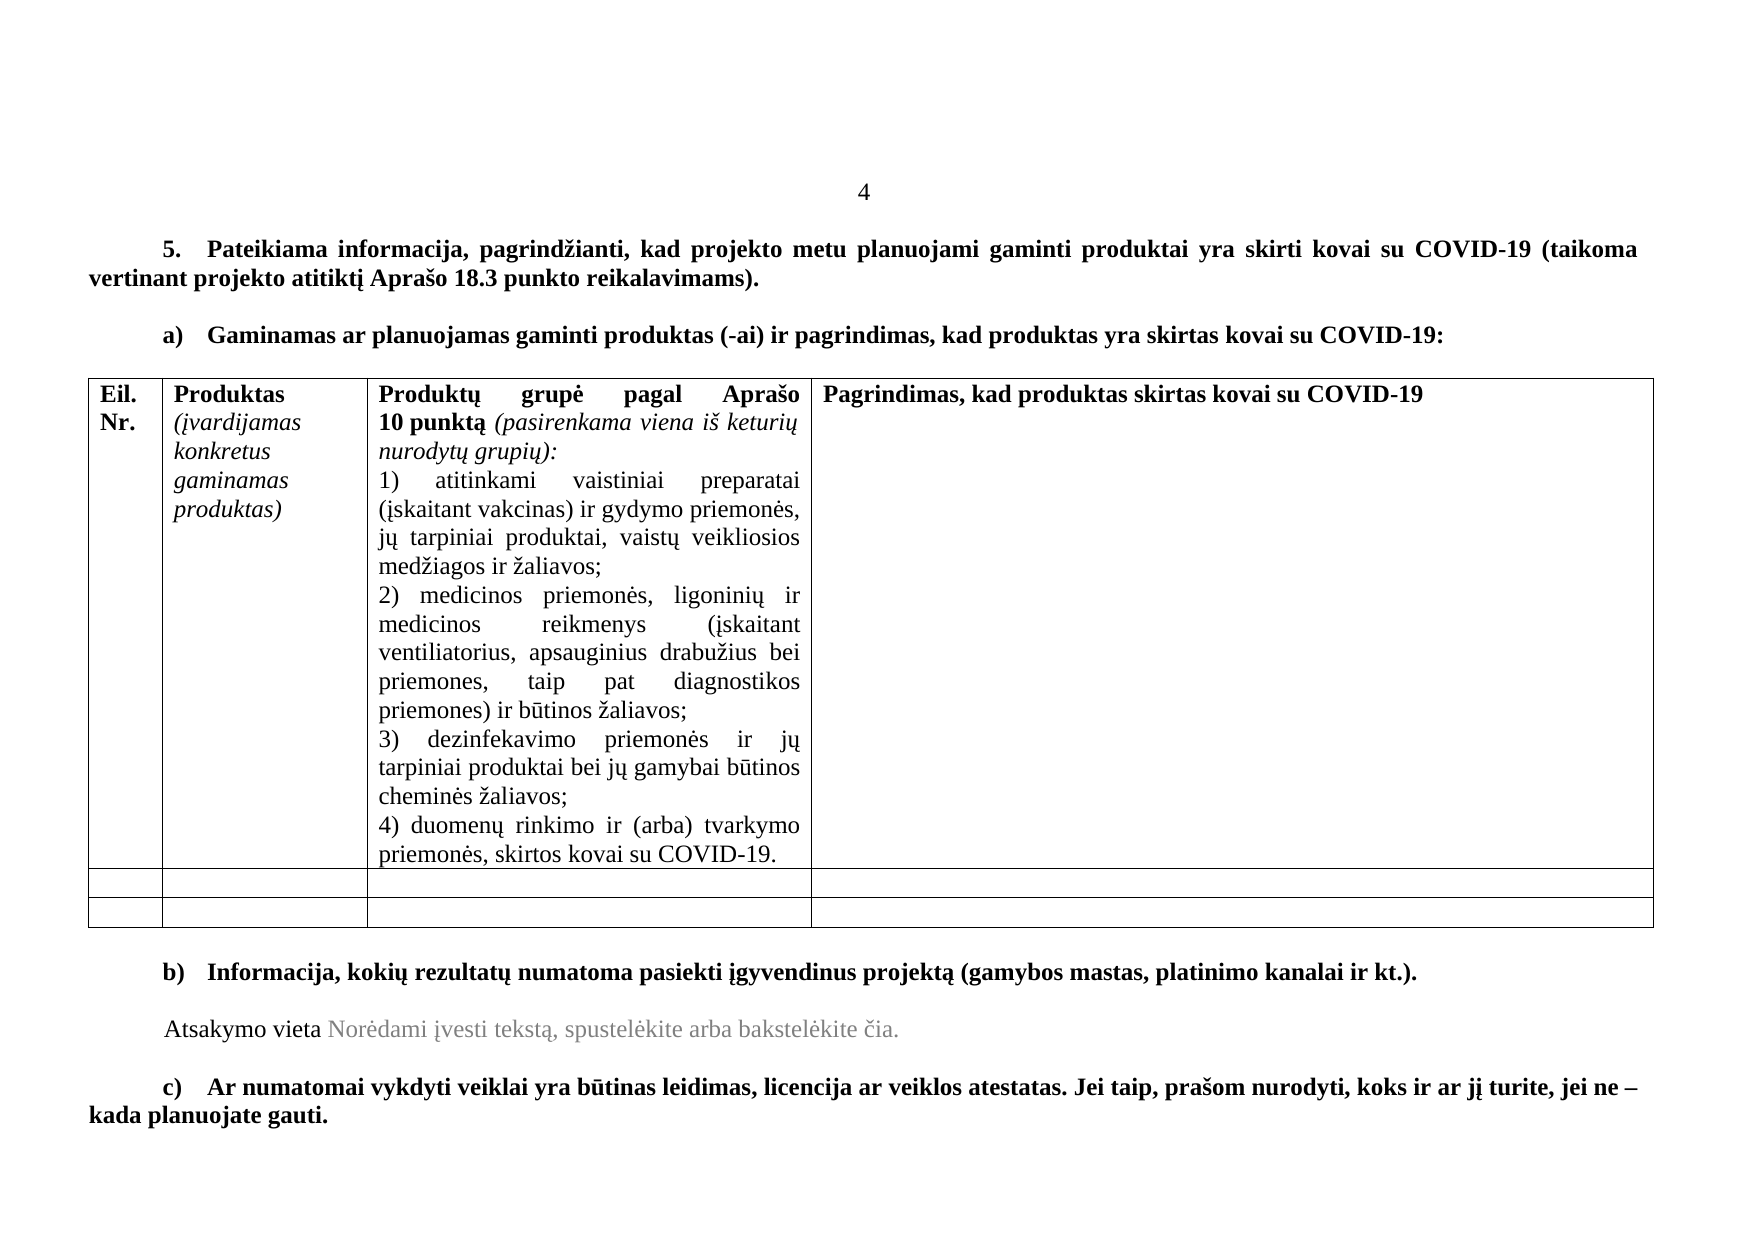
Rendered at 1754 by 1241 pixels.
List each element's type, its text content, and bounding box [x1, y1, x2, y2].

text a) Gaminamas ar planuojamas gaminti produktas (-ai) ir pagrindimas, kad produktas yra skirtas kovai su COVID-19: [141, 320, 1639, 349]
table_cell [368, 869, 811, 897]
table_cell [89, 869, 162, 897]
text b) Informacija, kokių rezultatų numatoma pasiekti įgyvendinus projektą (gamybos mastas, platinimo kanalai ir kt.). [141, 957, 1639, 986]
table_header Pagrindimas, kad produktas skirtas kovai su COVID-19 [812, 379, 1653, 867]
table_header Eil. Nr. [89, 379, 162, 867]
table_cell [163, 869, 367, 897]
table_cell [812, 898, 1653, 927]
table_header Produktas (įvardijamas konkretus gaminamas produktas) [163, 379, 367, 867]
table_header Produktų grupė pagal Aprašo 10 punktą (pasirenkama viena iš keturių nurodytų grupių): 1) atitinkami vaistiniai preparatai (įskaitant vakcinas) ir gydymo priemonės, jų tarpiniai produktai, vaistų veikliosios medžiagos ir žaliavos; 2) medicinos priemonės, ligoninių ir medicinos reikmenys (įskaitant ventiliatorius, apsauginius drabužius bei priemones, taip pat diagnostikos priemones) ir būtinos žaliavos; 3) dezinfekavimo priemonės ir jų tarpiniai produktai bei jų gamybai būtinos cheminės žaliavos; 4) duomenų rinkimo ir (arba) tvarkymo priemonės, skirtos kovai su COVID-19. [368, 379, 811, 867]
text Atsakymo vieta Norėdami įvesti tekstą, spustelėkite arba bakstelėkite čia. [164, 1014, 1639, 1043]
table_cell [163, 898, 367, 927]
table_cell [89, 898, 162, 927]
table_cell [368, 898, 811, 927]
text c) Ar numatomai vykdyti veiklai yra būtinas leidimas, licencija ar veiklos atestatas. Jei taip, prašom nurodyti, koks ir ar jį turite, jei ne – kada planuojate gauti. [89, 1072, 1639, 1129]
table_cell [812, 869, 1653, 897]
text 5. Pateikiama informacija, pagrindžianti, kad projekto metu planuojami gaminti produktai yra skirti kovai su COVID-19 (taikoma vertinant projekto atitiktį Aprašo 18.3 punkto reikalavimams). [89, 234, 1639, 291]
